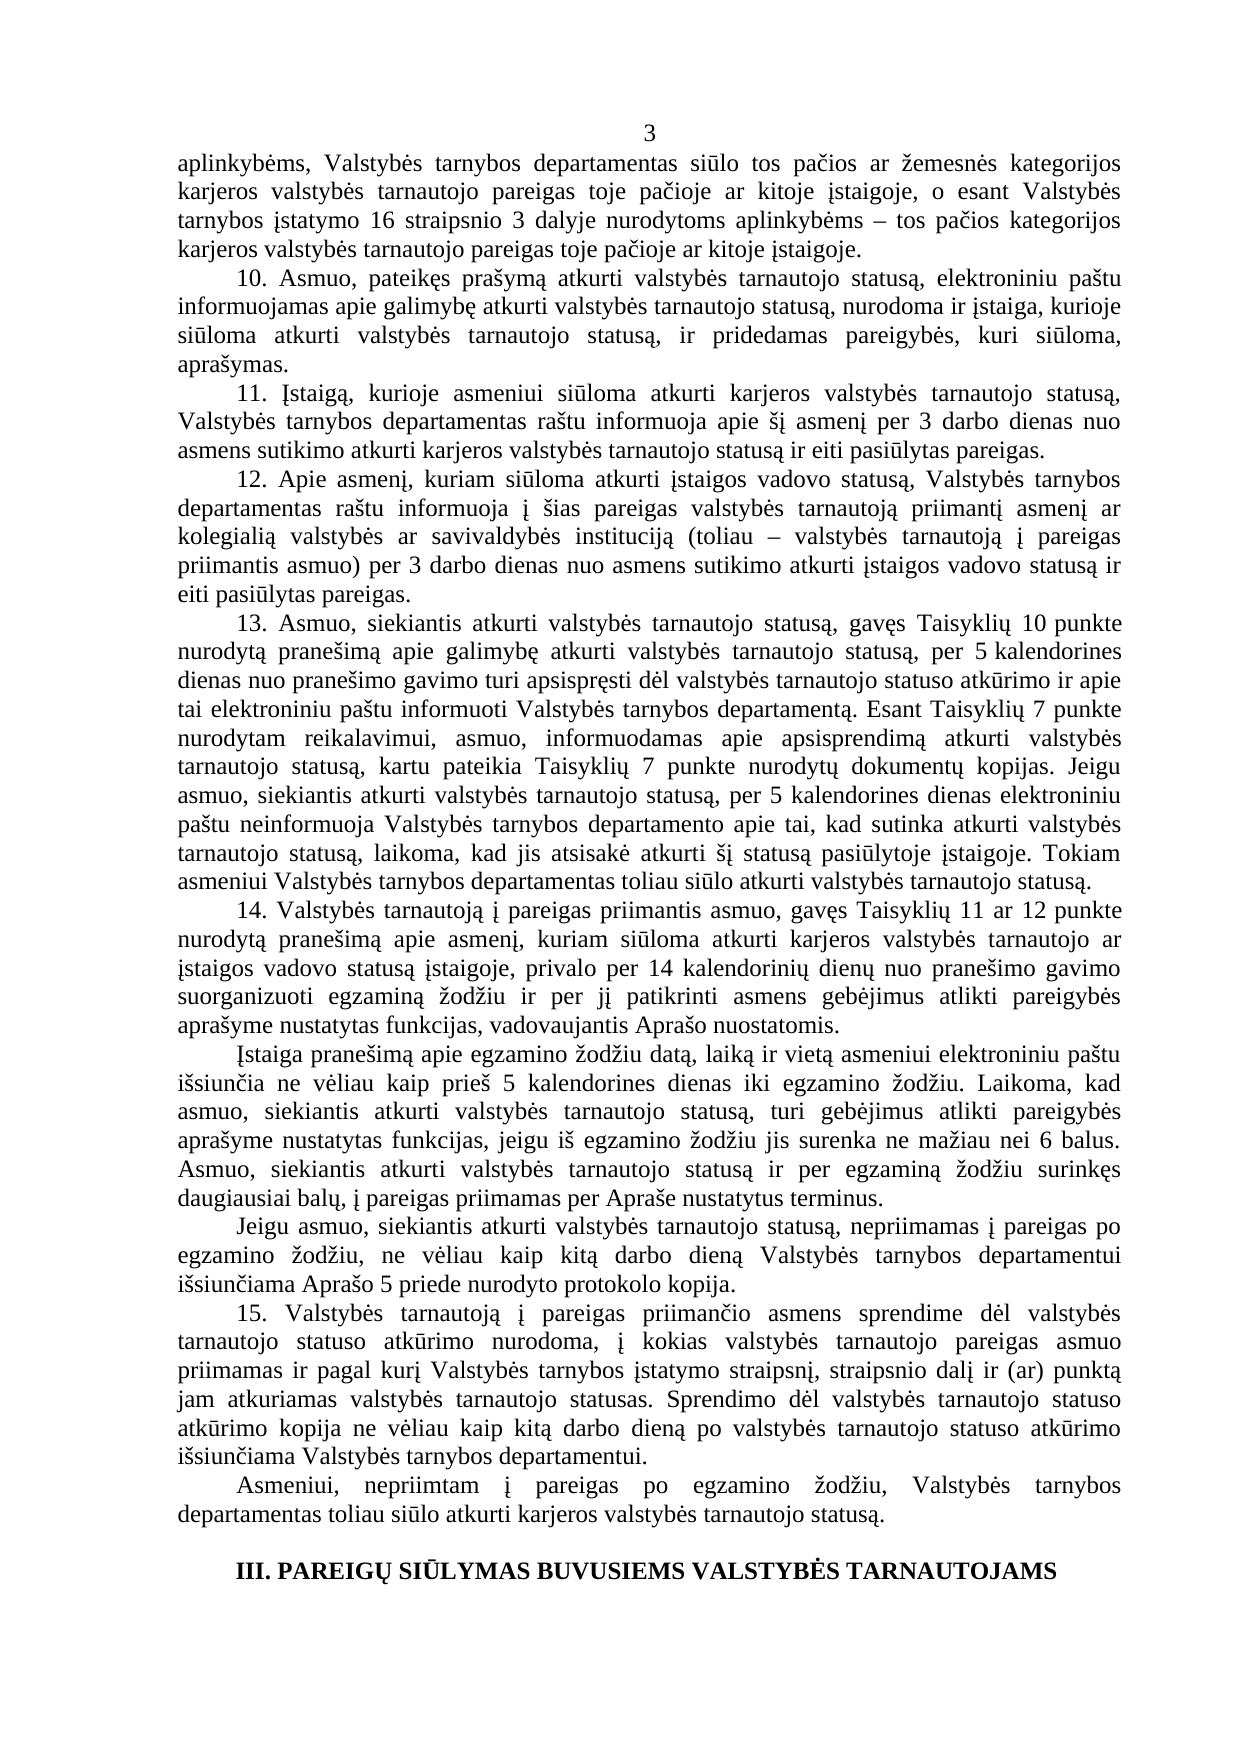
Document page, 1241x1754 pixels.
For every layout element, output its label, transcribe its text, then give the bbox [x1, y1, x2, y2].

text Jeigu asmuo, siekiantis atkurti valstybės tarnautojo statusą, nepriimamas į pareigas po egzamino žodžiu, ne vėliau kaip kitą darbo dieną Valstybės tarnybos departamentui išsiunčiama Aprašo 5 priede nurodyto protokolo kopija. [177, 1211, 1122, 1298]
text 14. Valstybės tarnautoją į pareigas priimantis asmuo, gavęs Taisyklių 11 ar 12 punkte nurodytą pranešimą apie asmenį, kuriam siūloma atkurti karjeros valstybės tarnautojo ar įstaigos vadovo statusą įstaigoje, privalo per 14 kalendorinių dienų nuo pranešimo gavimo suorganizuoti egzaminą žodžiu ir per jį patikrinti asmens gebėjimus atlikti pareigybės aprašyme nustatytas funkcijas, vadovaujantis Aprašo nuostatomis. [177, 895, 1122, 1039]
text 12. Apie asmenį, kuriam siūloma atkurti įstaigos vadovo statusą, Valstybės tarnybos departamentas raštu informuoja į šias pareigas valstybės tarnautoją priimantį asmenį ar kolegialią valstybės ar savivaldybės instituciją (toliau – valstybės tarnautoją į pareigas priimantis asmuo) per 3 darbo dienas nuo asmens sutikimo atkurti įstaigos vadovo statusą ir eiti pasiūlytas pareigas. [177, 464, 1122, 608]
text 11. Įstaigą, kurioje asmeniui siūloma atkurti karjeros valstybės tarnautojo statusą, Valstybės tarnybos departamentas raštu informuoja apie šį asmenį per 3 darbo dienas nuo asmens sutikimo atkurti karjeros valstybės tarnautojo statusą ir eiti pasiūlytas pareigas. [177, 378, 1122, 464]
text III. pareigų Siūlymas buvusiems valstybės tarnautojams [177, 1556, 1122, 1585]
text aplinkybėms, Valstybės tarnybos departamentas siūlo tos pačios ar žemesnės kategorijos karjeros valstybės tarnautojo pareigas toje pačioje ar kitoje įstaigoje, o esant Valstybės tarnybos įstatymo 16 straipsnio 3 dalyje nurodytoms aplinkybėms – tos pačios kategorijos karjeros valstybės tarnautojo pareigas toje pačioje ar kitoje įstaigoje. [177, 148, 1122, 263]
text 15. Valstybės tarnautoją į pareigas priimančio asmens sprendime dėl valstybės tarnautojo statuso atkūrimo nurodoma, į kokias valstybės tarnautojo pareigas asmuo priimamas ir pagal kurį Valstybės tarnybos įstatymo straipsnį, straipsnio dalį ir (ar) punktą jam atkuriamas valstybės tarnautojo statusas. Sprendimo dėl valstybės tarnautojo statuso atkūrimo kopija ne vėliau kaip kitą darbo dieną po valstybės tarnautojo statuso atkūrimo išsiunčiama Valstybės tarnybos departamentui. [177, 1298, 1122, 1470]
text Įstaiga pranešimą apie egzamino žodžiu datą, laiką ir vietą asmeniui elektroniniu paštu išsiunčia ne vėliau kaip prieš 5 kalendorines dienas iki egzamino žodžiu. Laikoma, kad asmuo, siekiantis atkurti valstybės tarnautojo statusą, turi gebėjimus atlikti pareigybės aprašyme nustatytas funkcijas, jeigu iš egzamino žodžiu jis surenka ne mažiau nei 6 balus. Asmuo, siekiantis atkurti valstybės tarnautojo statusą ir per egzaminą žodžiu surinkęs daugiausiai balų, į pareigas priimamas per Apraše nustatytus terminus. [177, 1039, 1122, 1211]
text 13. Asmuo, siekiantis atkurti valstybės tarnautojo statusą, gavęs Taisyklių 10 punkte nurodytą pranešimą apie galimybę atkurti valstybės tarnautojo statusą, per 5 kalendorines dienas nuo pranešimo gavimo turi apsispręsti dėl valstybės tarnautojo statuso atkūrimo ir apie tai elektroniniu paštu informuoti Valstybės tarnybos departamentą. Esant Taisyklių 7 punkte nurodytam reikalavimui, asmuo, informuodamas apie apsisprendimą atkurti valstybės tarnautojo statusą, kartu pateikia Taisyklių 7 punkte nurodytų dokumentų kopijas. Jeigu asmuo, siekiantis atkurti valstybės tarnautojo statusą, per 5 kalendorines dienas elektroniniu paštu neinformuoja Valstybės tarnybos departamento apie tai, kad sutinka atkurti valstybės tarnautojo statusą, laikoma, kad jis atsisakė atkurti šį statusą pasiūlytoje įstaigoje. Tokiam asmeniui Valstybės tarnybos departamentas toliau siūlo atkurti valstybės tarnautojo statusą. [177, 608, 1122, 895]
text 10. Asmuo, pateikęs prašymą atkurti valstybės tarnautojo statusą, elektroniniu paštu informuojamas apie galimybę atkurti valstybės tarnautojo statusą, nurodoma ir įstaiga, kurioje siūloma atkurti valstybės tarnautojo statusą, ir pridedamas pareigybės, kuri siūloma, aprašymas. [177, 263, 1122, 378]
text Asmeniui, nepriimtam į pareigas po egzamino žodžiu, Valstybės tarnybos departamentas toliau siūlo atkurti karjeros valstybės tarnautojo statusą. [177, 1470, 1122, 1528]
